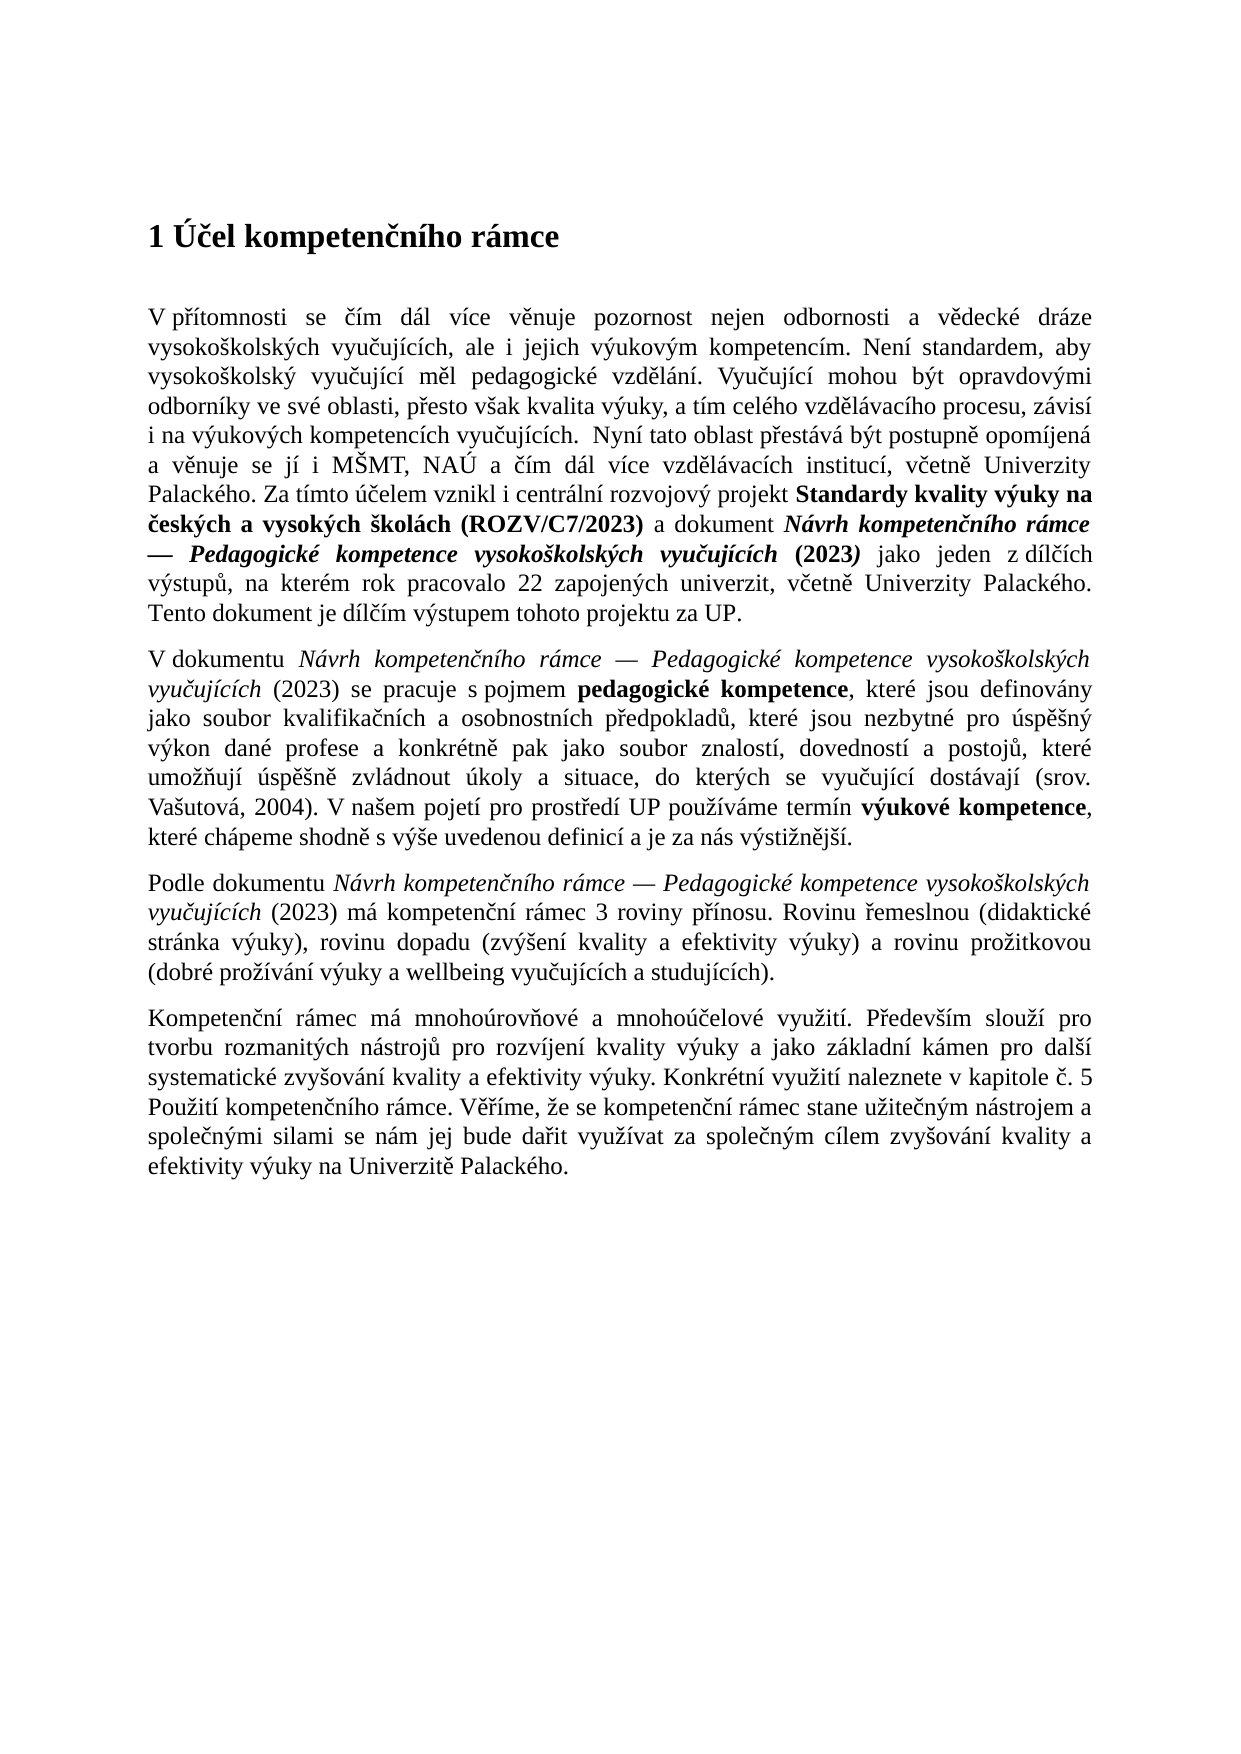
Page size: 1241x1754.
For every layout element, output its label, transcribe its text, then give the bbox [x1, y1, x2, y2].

subtitle 1 Účel kompetenčního rámce [148, 216, 1093, 255]
text V přítomnosti se čím dál více věnuje pozornost nejen odbornosti a vědecké dráze vysokoškolských vyučujících, ale i jejich výukovým kompetencím. Není standardem, aby vysokoškolský vyučující měl pedagogické vzdělání. Vyučující mohou být opravdovými odborníky ve své oblasti, přesto však kvalita výuky, a tím celého vzdělávacího procesu, závisí i na výukových kompetencích vyučujících. Nyní tato oblast přestává být postupně opomíjená a věnuje se jí i MŠMT, NAÚ a čím dál více vzdělávacích institucí, včetně Univerzity Palackého. Za tímto účelem vznikl i centrální rozvojový projekt Standardy kvality výuky na českých a vysokých školách (ROZV/C7/2023) a dokument Návrh kompetenčního rámce — Pedagogické kompetence vysokoškolských vyučujících (2023) jako jeden z dílčích výstupů, na kterém rok pracovalo 22 zapojených univerzit, včetně Univerzity Palackého. Tento dokument je dílčím výstupem tohoto projektu za UP. [148, 302, 1093, 627]
text Kompetenční rámec má mnohoúrovňové a mnohoúčelové využití. Především slouží pro tvorbu rozmanitých nástrojů pro rozvíjení kvality výuky a jako základní kámen pro další systematické zvyšování kvality a efektivity výuky. Konkrétní využití naleznete v kapitole č. 5 Použití kompetenčního rámce. Věříme, že se kompetenční rámec stane užitečným nástrojem a společnými silami se nám jej bude dařit využívat za společným cílem zvyšování kvality a efektivity výuky na Univerzitě Palackého. [148, 1003, 1093, 1179]
text V dokumentu Návrh kompetenčního rámce — Pedagogické kompetence vysokoškolských vyučujících (2023) se pracuje s pojmem pedagogické kompetence, které jsou definovány jako soubor kvalifikačních a osobnostních předpokladů, které jsou nezbytné pro úspěšný výkon dané profese a konkrétně pak jako soubor znalostí, dovedností a postojů, které umožňují úspěšně zvládnout úkoly a situace, do kterých se vyučující dostávají (srov. Vašutová, 2004). V našem pojetí pro prostředí UP používáme termín výukové kompetence, které chápeme shodně s výše uvedenou definicí a je za nás výstižnější. [148, 644, 1093, 850]
text Podle dokumentu Návrh kompetenčního rámce — Pedagogické kompetence vysokoškolských vyučujících (2023) má kompetenční rámec 3 roviny přínosu. Rovinu řemeslnou (didaktické stránka výuky), rovinu dopadu (zvýšení kvality a efektivity výuky) a rovinu prožitkovou (dobré prožívání výuky a wellbeing vyučujících a studujících). [148, 868, 1093, 985]
